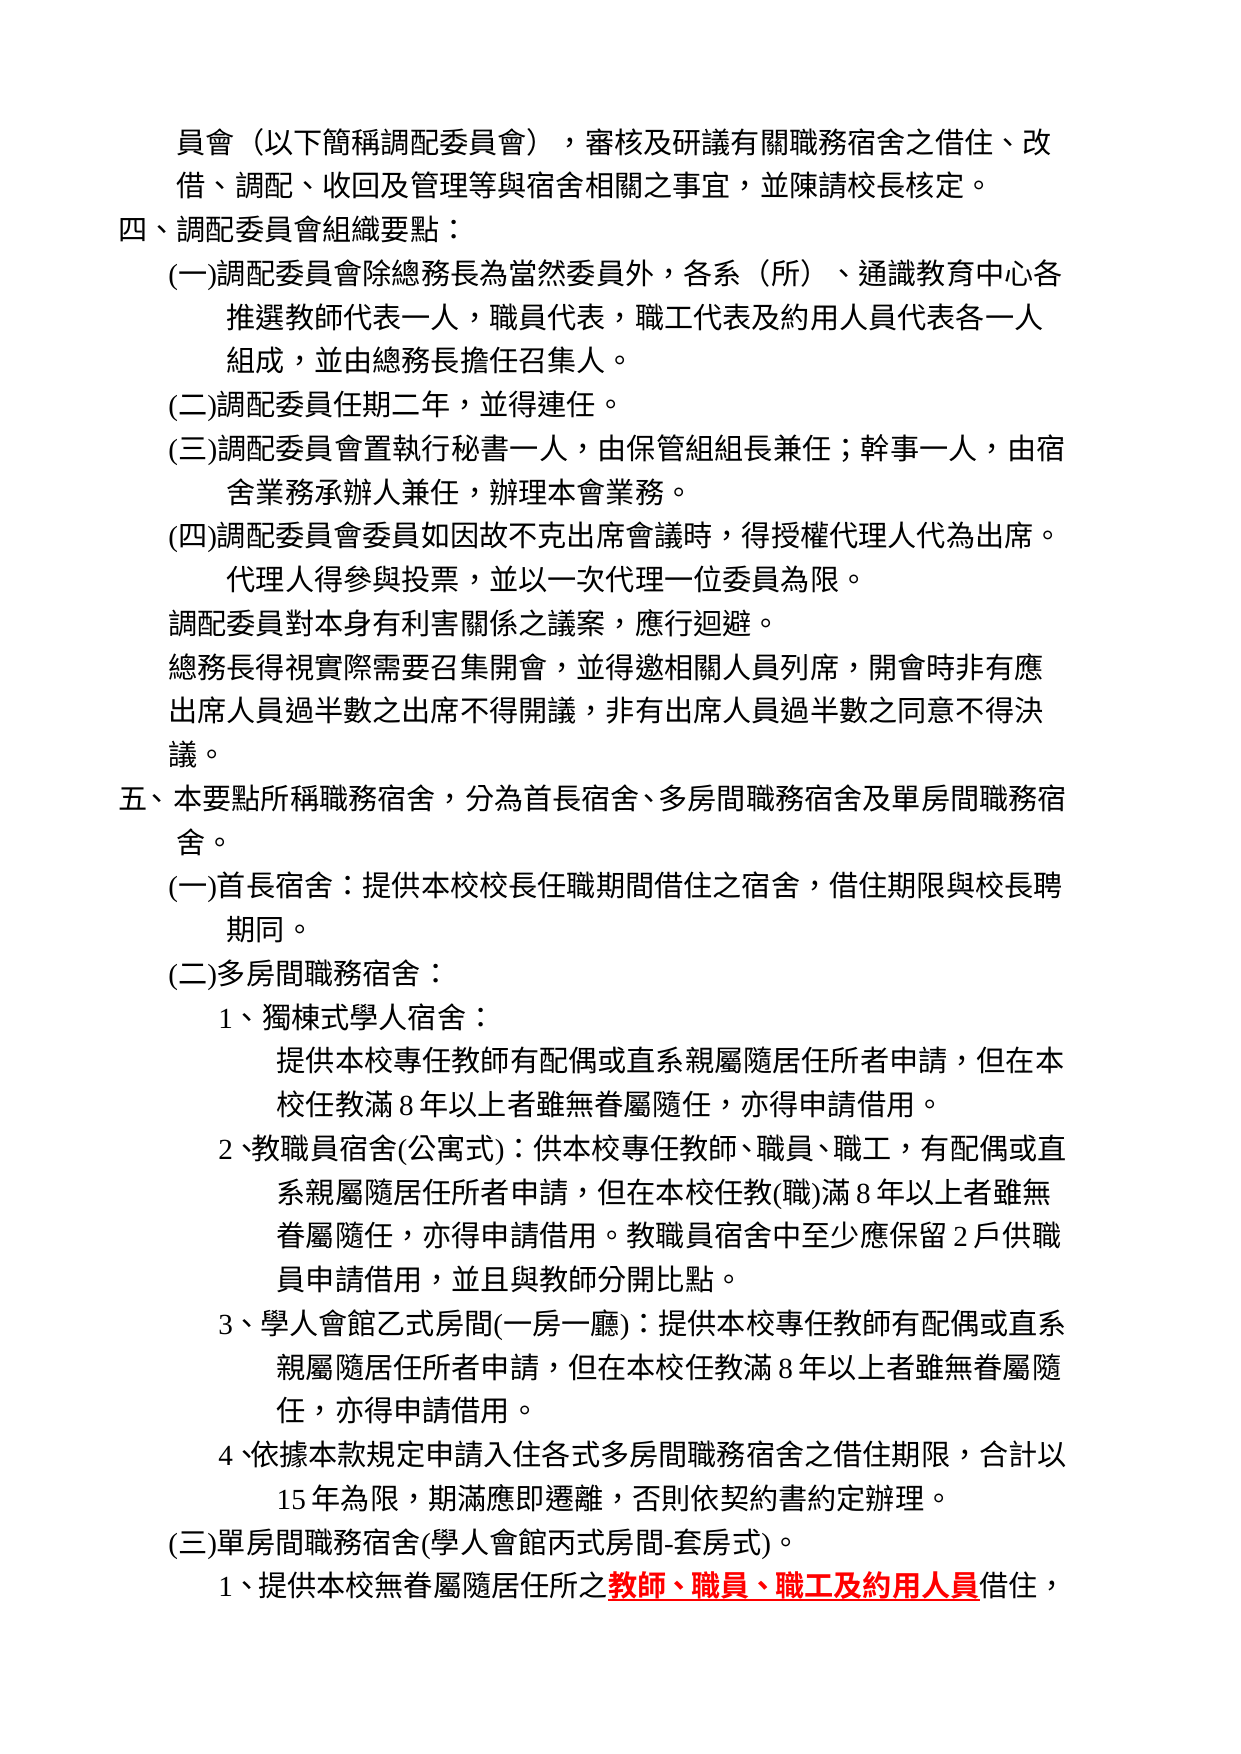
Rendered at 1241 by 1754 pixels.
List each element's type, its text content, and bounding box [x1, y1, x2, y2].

table_cell 員會（以下簡稱調配委員會），審核及研議有關職務宿舍之借住、改借、調配、收回及管理等與宿舍相關之事宜，並陳請校長核定。 [107, 118, 1078, 206]
table_cell 五、 本要點所稱職務宿舍，分為首長宿舍、多房間職務宿舍及單房間職務宿舍。 (一)首長宿舍：提供本校校長任職期間借住之宿舍，借住期限與校長聘期同。 (二)多房間職務宿舍： 1、獨棟式學人宿舍： 提供本校專任教師有配偶或直系親屬隨居任所者申請，但在本校任教滿8年以上者雖無眷屬隨任，亦得申請借用。 2、教職員宿舍(公寓式)：供本校專任教師、職員、職工，有配偶或直系親屬隨居任所者申請，但在本校任教(職)滿8年以上者雖無眷屬隨任，亦得申請借用。教職員宿舍中至少應保留2戶供職員申請借用，並且與教師分開比點。 3、學人會館乙式房間(一房一廳)：提供本校專任教師有配偶或直系親屬隨居任所者申請，但在本校任教滿8年以上者雖無眷屬隨任，亦得申請借用。 4、依據本款規定申請入住各式多房間職務宿舍之借住期限，合計以15年為限，期滿應即遷離，否則依契約書約定辦理。 (三)單房間職務宿舍(學人會館丙式房間-套房式)。 1、提供本校無眷屬隨居任所之教師、職員、職工及約用人員借住， [107, 774, 1078, 1606]
table_cell 四、調配委員會組織要點： (一)調配委員會除總務長為當然委員外，各系（所）、通識教育中心各推選教師代表一人，職員代表，職工代表及約用人員代表各一人組成，並由總務長擔任召集人。 (二)調配委員任期二年，並得連任。 (三)調配委員會置執行秘書一人，由保管組組長兼任；幹事一人，由宿舍業務承辦人兼任，辦理本會業務。 (四)調配委員會委員如因故不克出席會議時，得授權代理人代為出席。代理人得參與投票，並以一次代理一位委員為限。 調配委員對本身有利害關係之議案，應行迴避。 總務長得視實際需要召集開會，並得邀相關人員列席，開會時非有應出席人員過半數之出席不得開議，非有出席人員過半數之同意不得決議。 [107, 206, 1078, 774]
